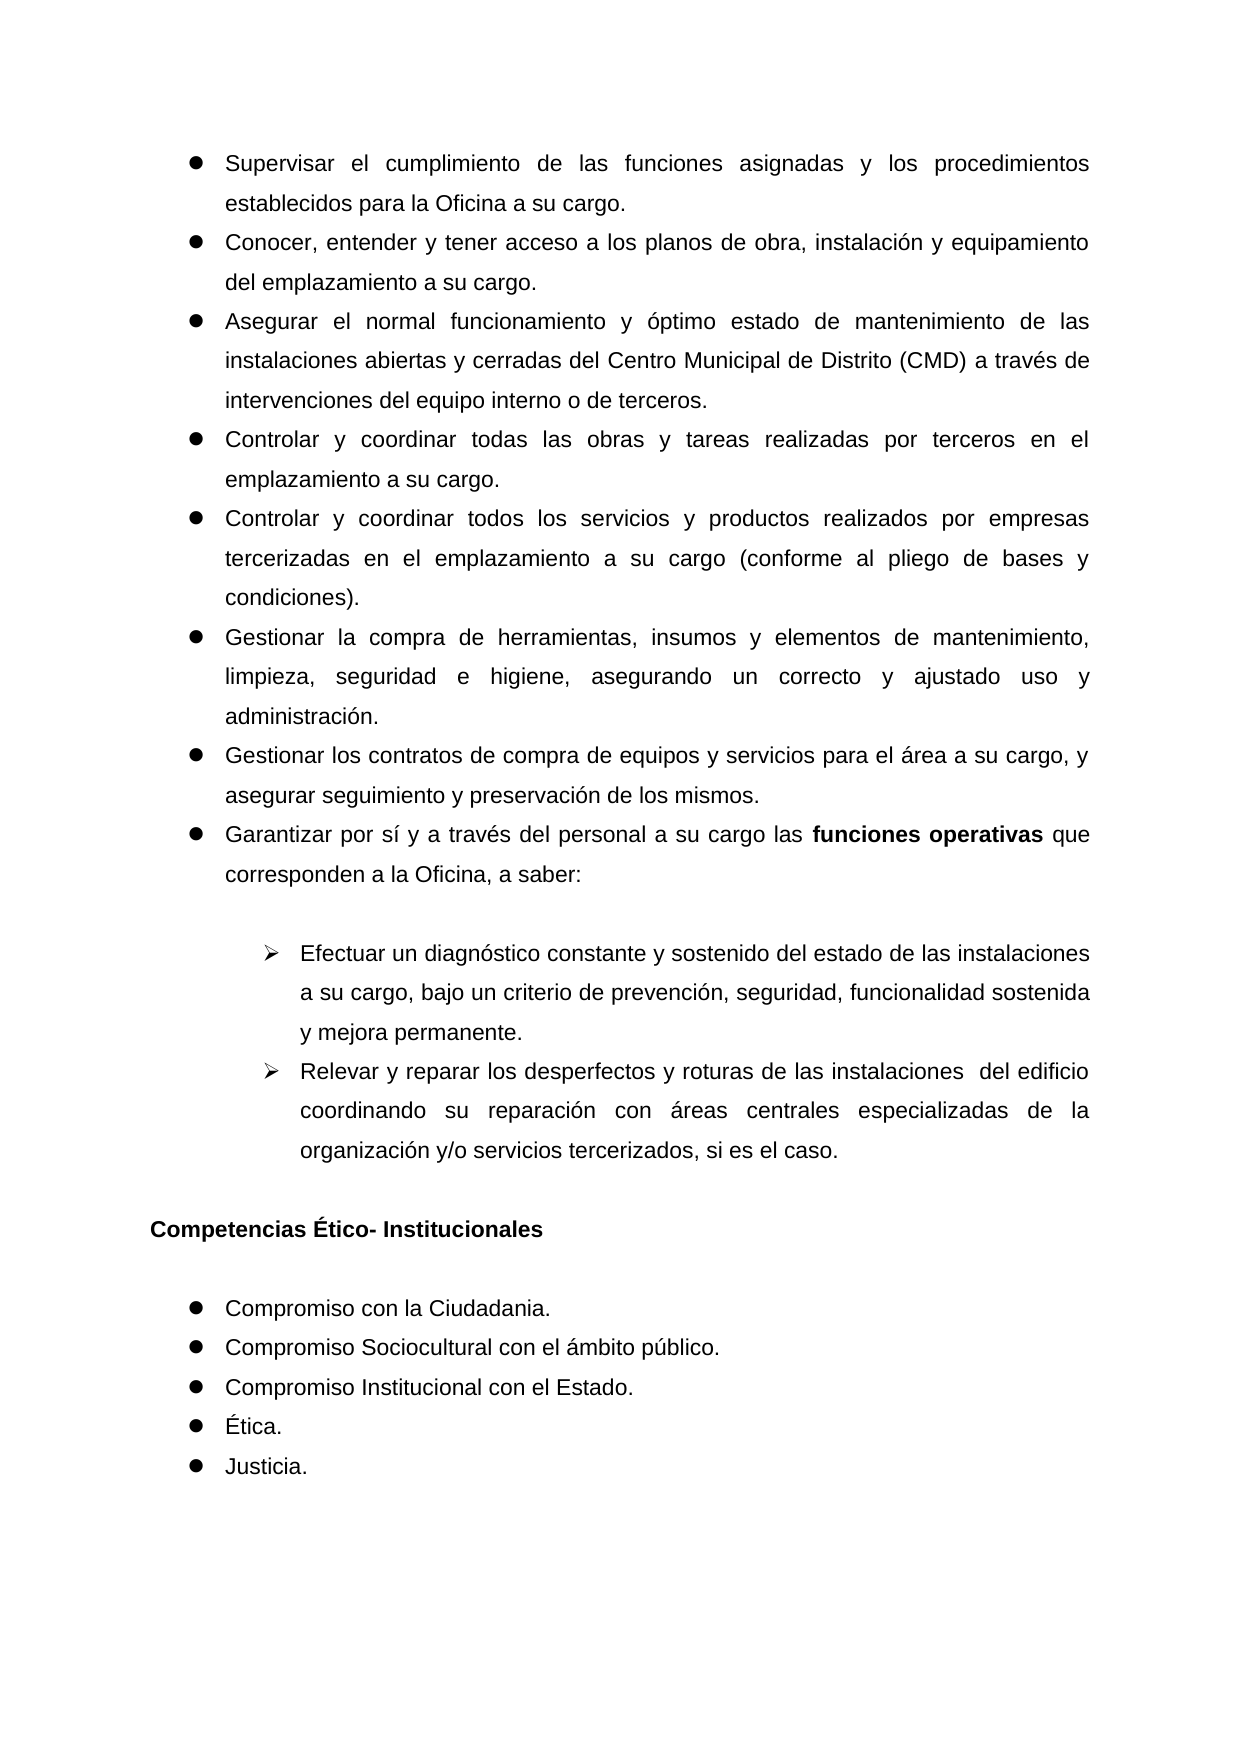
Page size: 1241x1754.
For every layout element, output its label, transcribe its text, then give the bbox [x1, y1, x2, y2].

list Conocer, entender y tener acceso a los planos de obra, instalación y equipamiento del emplazamiento a su cargo. [187, 229, 1090, 295]
list Compromiso con la Ciudadania. [187, 1295, 1090, 1321]
list Asegurar el normal funcionamiento y óptimo estado de mantenimiento de las instalaciones abiertas y cerradas del Centro Municipal de Distrito (CMD) a través de intervenciones del equipo interno o de terceros. [187, 308, 1090, 413]
list Controlar y coordinar todos los servicios y productos realizados por empresas tercerizadas en el emplazamiento a su cargo (conforme al pliego de bases y condiciones). [187, 505, 1090, 611]
list Justicia. [187, 1453, 1090, 1479]
list Efectuar un diagnóstico constante y sostenido del estado de las instalaciones a su cargo, bajo un criterio de prevención, seguridad, funcionalidad sostenida y mejora permanente. [262, 939, 1090, 1045]
list Supervisar el cumplimiento de las funciones asignadas y los procedimientos establecidos para la Oficina a su cargo. [187, 150, 1090, 216]
text Competencias Ético- Institucionales [150, 1216, 1090, 1242]
list Ética. [187, 1413, 1090, 1440]
list Compromiso Sociocultural con el ámbito público. [187, 1334, 1090, 1361]
list Compromiso Institucional con el Estado. [187, 1374, 1090, 1400]
list Controlar y coordinar todas las obras y tareas realizadas por terceros en el emplazamiento a su cargo. [187, 426, 1090, 492]
list Gestionar los contratos de compra de equipos y servicios para el área a su cargo, y asegurar seguimiento y preservación de los mismos. [187, 742, 1090, 808]
list Gestionar la compra de herramientas, insumos y elementos de mantenimiento, limpieza, seguridad e higiene, asegurando un correcto y ajustado uso y administración. [187, 624, 1090, 729]
list Relevar y reparar los desperfectos y roturas de las instalaciones del edificio coordinando su reparación con áreas centrales especializadas de la organización y/o servicios tercerizados, si es el caso. [262, 1058, 1090, 1163]
list Garantizar por sí y a través del personal a su cargo las funciones operativas que corresponden a la Oficina, a saber: [187, 821, 1090, 887]
